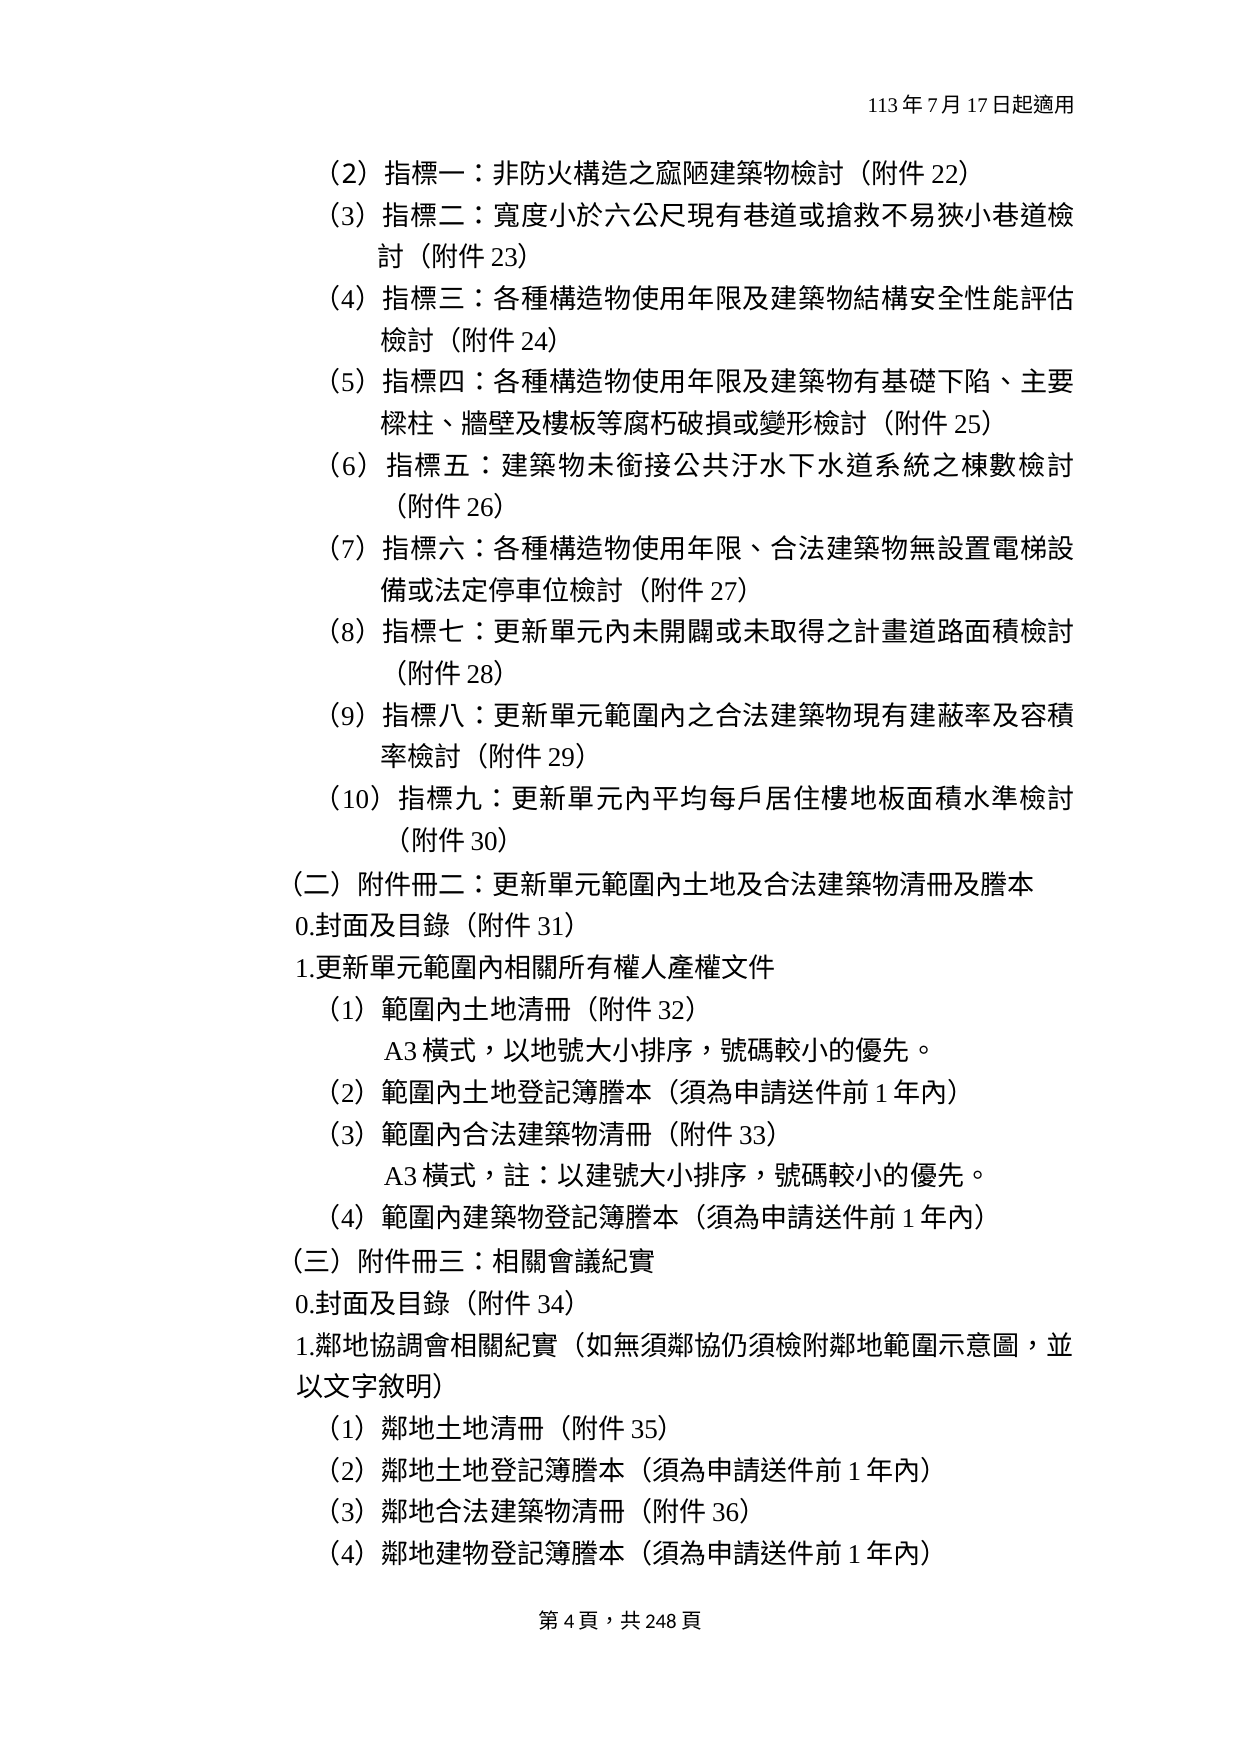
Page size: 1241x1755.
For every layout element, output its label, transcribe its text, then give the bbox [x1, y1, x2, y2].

text （4）範圍內建築物登記簿謄本（須為申請送件前1年內） [314, 1194, 1075, 1236]
text （二）附件冊二：更新單元範圍內土地及合法建築物清冊及謄本 [276, 861, 1075, 902]
text 0.封面及目錄（附件31） [295, 902, 1075, 944]
text （2）鄰地土地登記簿謄本（須為申請送件前1年內） [314, 1447, 1075, 1488]
text （3）鄰地合法建築物清冊（附件36） [314, 1488, 1075, 1530]
text 0.封面及目錄（附件34） [295, 1280, 1075, 1322]
text （2）指標一：非防火構造之窳陋建築物檢討（附件22） [314, 150, 1075, 192]
text （8）指標七：更新單元內未開闢或未取得之計畫道路面積檢討（附件28） [313, 608, 1075, 692]
text （4）指標三：各種構造物使用年限及建築物結構安全性能評估檢討（附件24） [313, 275, 1075, 358]
text 1.鄰地協調會相關紀實（如無須鄰協仍須檢附鄰地範圍示意圖，並以文字敘明） [295, 1322, 1075, 1405]
text （3）範圍內合法建築物清冊（附件33） A3橫式，註：以建號大小排序，號碼較小的優先。 [314, 1111, 1075, 1194]
text （三）附件冊三：相關會議紀實 [276, 1238, 1075, 1280]
text （6）指標五：建築物未銜接公共汙水下水道系統之棟數檢討（附件26） [313, 442, 1075, 525]
text （1）範圍內土地清冊（附件32） A3橫式，以地號大小排序，號碼較小的優先。 [314, 986, 1075, 1069]
text （2）範圍內土地登記簿謄本（須為申請送件前1年內） [314, 1069, 1075, 1111]
text （9）指標八：更新單元範圍內之合法建築物現有建蔽率及容積率檢討（附件29） [313, 692, 1075, 775]
text （5）指標四：各種構造物使用年限及建築物有基礎下陷、主要樑柱、牆壁及樓板等腐朽破損或變形檢討（附件25） [313, 358, 1075, 442]
text 1.更新單元範圍內相關所有權人產權文件 [295, 944, 1075, 986]
text （3）指標二：寬度小於六公尺現有巷道或搶救不易狹小巷道檢討（附件23） [313, 192, 1075, 275]
text （10）指標九：更新單元內平均每戶居住樓地板面積水準檢討（附件30） [314, 775, 1075, 858]
text （4）鄰地建物登記簿謄本（須為申請送件前1年內） [314, 1530, 1075, 1572]
text （1）鄰地土地清冊（附件35） [314, 1405, 1075, 1447]
text （7）指標六：各種構造物使用年限、合法建築物無設置電梯設備或法定停車位檢討（附件27） [313, 525, 1075, 608]
